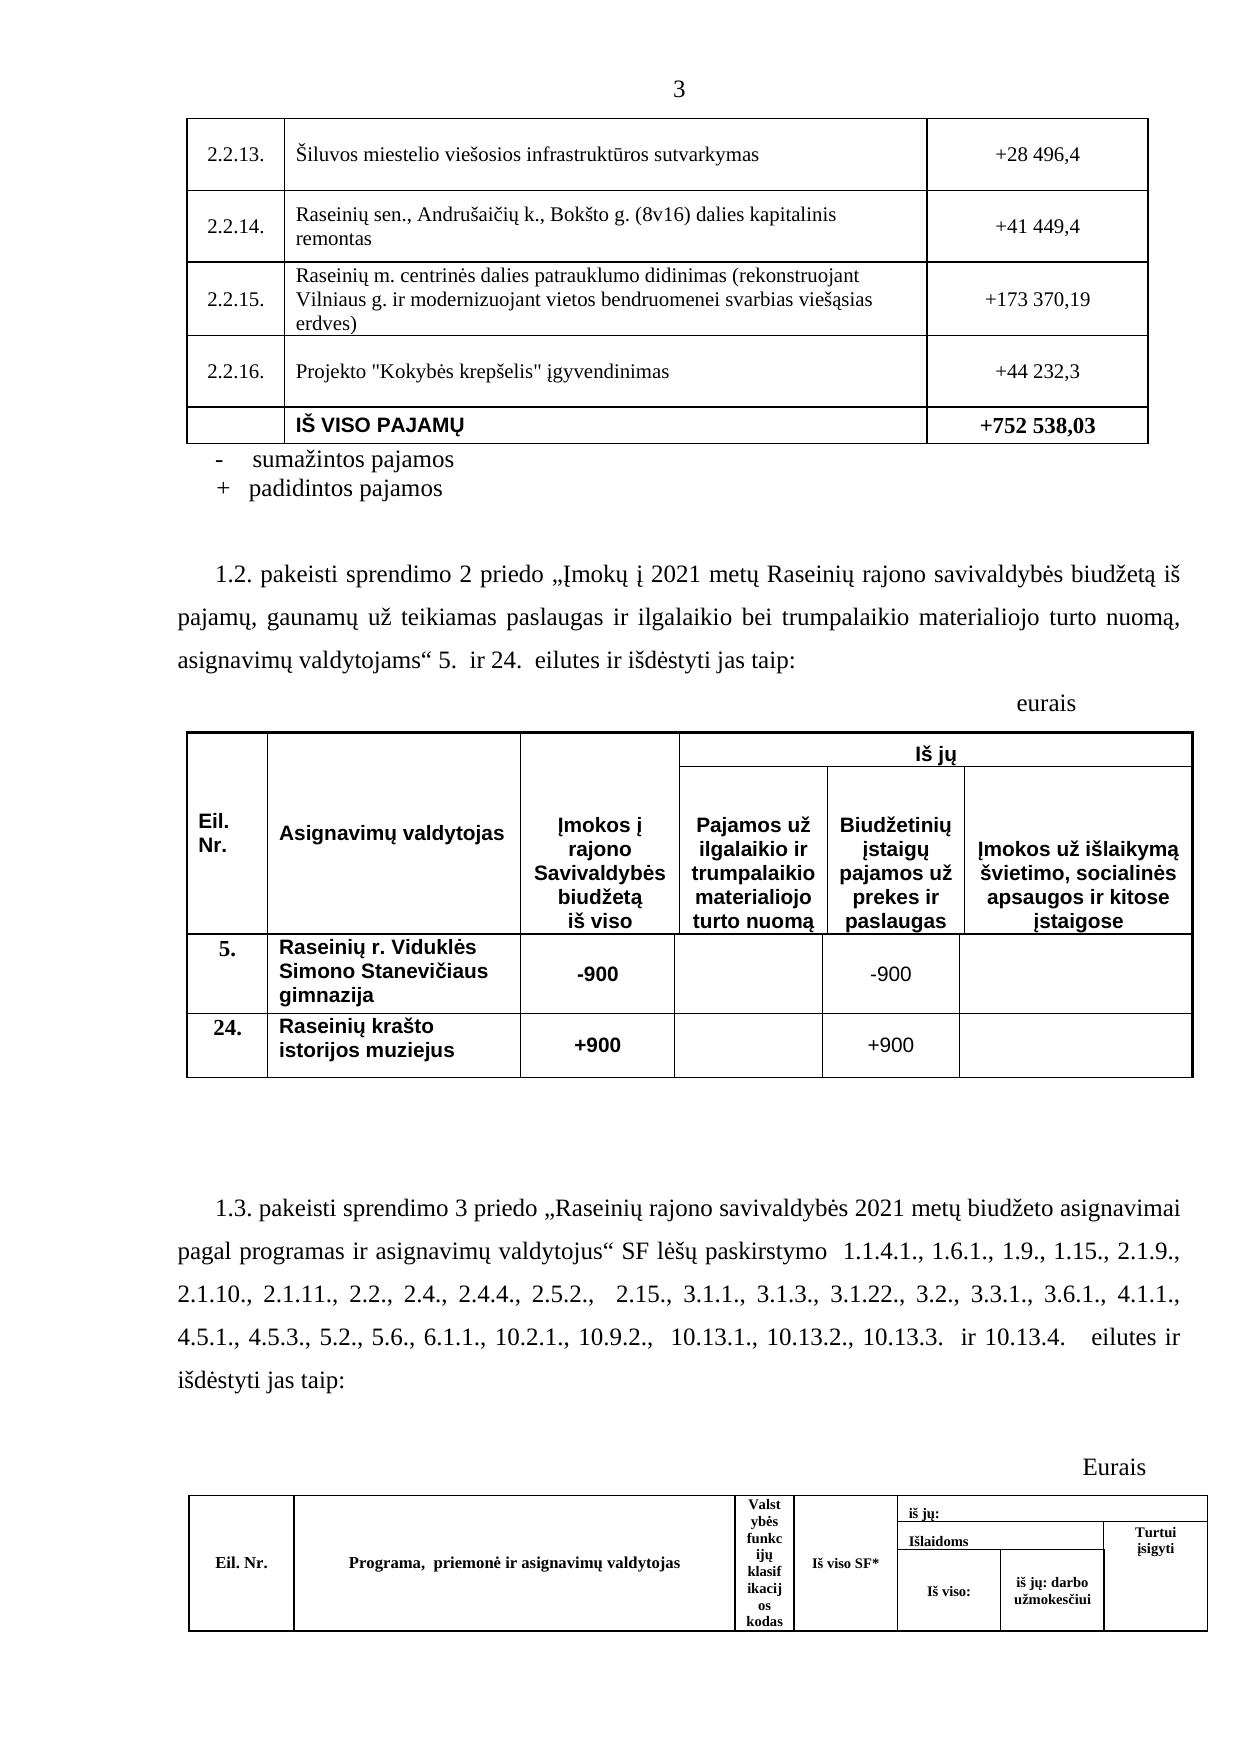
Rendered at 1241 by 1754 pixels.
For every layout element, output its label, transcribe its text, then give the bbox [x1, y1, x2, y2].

table_cell 2.2.15. [188, 263, 284, 335]
table_cell +44 232,3 [928, 336, 1147, 406]
table_cell [675, 935, 822, 1013]
text 1.2. pakeisti sprendimo 2 priedo „Įmokų į 2021 metų Raseinių rajono savivaldybės biudžetą iš pajamų, gaunamų už teikiamas paslaugas ir ilgalaikio bei trumpalaikio materialiojo turto nuomą, asignavimų valdytojams“ 5. ir 24. eilutes ir išdėstyti jas taip: [177, 559, 1181, 674]
table_cell 2.2.13. [188, 119, 284, 190]
table_header Programa, priemonė ir asignavimų valdytojas [295, 1496, 734, 1630]
table_cell Turtui įsigyti [1104, 1522, 1207, 1630]
text eurais [215, 688, 1181, 717]
text 1.3. pakeisti sprendimo 3 priedo „Raseinių rajono savivaldybės 2021 metų biudžeto asignavimai pagal programas ir asignavimų valdytojus“ SF lėšų paskirstymo 1.1.4.1., 1.6.1., 1.9., 1.15., 2.1.9., 2.1.10., 2.1.11., 2.2., 2.4., 2.4.4., 2.5.2., 2.15., 3.1.1., 3.1.3., 3.1.22., 3.2., 3.3.1., 3.6.1., 4.1.1., 4.5.1., 4.5.3., 5.2., 5.6., 6.1.1., 10.2.1., 10.9.2., 10.13.1., 10.13.2., 10.13.3. ir 10.13.4. eilutes ir išdėstyti jas taip: [177, 1193, 1181, 1394]
table_header Eil. Nr. [188, 734, 267, 933]
table_cell Iš viso: [898, 1550, 1000, 1630]
table_header iš jų: [898, 1496, 1207, 1521]
table_cell Biudžetinių įstaigų pajamos už prekes ir paslaugas [828, 767, 964, 933]
table_cell +173 370,19 [928, 263, 1147, 335]
table_cell +41 449,4 [928, 191, 1147, 261]
text Eurais [177, 1452, 1181, 1480]
text - sumažintos pajamos [215, 444, 1181, 473]
table_cell Raseinių r. Viduklės Simono Stanevičiaus gimnazija [268, 935, 520, 1013]
table_cell -900 [823, 935, 959, 1013]
table_cell +752 538,03 [928, 408, 1147, 443]
table_header Valstybės funkcijų klasifikacijos kodas [736, 1496, 793, 1630]
table_header Įmokos į rajono Savivaldybės biudžetą iš viso [521, 734, 679, 933]
table_cell Projekto "Kokybės krepšelis" įgyvendinimas [285, 336, 926, 406]
table_cell Raseinių sen., Andrušaičių k., Bokšto g. (8v16) dalies kapitalinis remontas [285, 191, 926, 261]
table_cell [960, 935, 1191, 1013]
table_cell Raseinių krašto istorijos muziejus [268, 1014, 520, 1077]
table_cell [960, 1014, 1191, 1077]
table_header Iš jų [680, 734, 1191, 766]
table_cell Raseinių m. centrinės dalies patrauklumo didinimas (rekonstruojant Vilniaus g. ir modernizuojant vietos bendruomenei svarbias viešąsias erdves) [285, 263, 926, 335]
table_header Asignavimų valdytojas [268, 734, 520, 933]
table_cell [188, 408, 284, 443]
table_cell 24. [188, 1014, 267, 1077]
table_cell -900 [521, 935, 674, 1013]
text + padidintos pajamos [177, 473, 1181, 501]
table_cell [675, 1014, 822, 1077]
table_cell 5. [188, 935, 267, 1013]
table_header Eil. Nr. [190, 1496, 293, 1630]
table_header Iš viso SF* [795, 1496, 897, 1630]
table_cell +28 496,4 [928, 119, 1147, 190]
table_cell Įmokos už išlaikymą švietimo, socialinės apsaugos ir kitose įstaigose [965, 767, 1191, 933]
table_cell Šiluvos miestelio viešosios infrastruktūros sutvarkymas [285, 119, 926, 190]
table_cell Išlaidoms [898, 1522, 1103, 1549]
table_cell +900 [521, 1014, 674, 1077]
table_cell Pajamos už ilgalaikio ir trumpalaikio materialiojo turto nuomą [680, 767, 827, 933]
table_cell 2.2.16. [188, 336, 284, 406]
table_cell iš jų: darbo užmokesčiui [1001, 1550, 1103, 1630]
table_cell +900 [823, 1014, 959, 1077]
table_cell 2.2.14. [188, 191, 284, 261]
table_cell IŠ VISO PAJAMŲ [285, 408, 926, 443]
